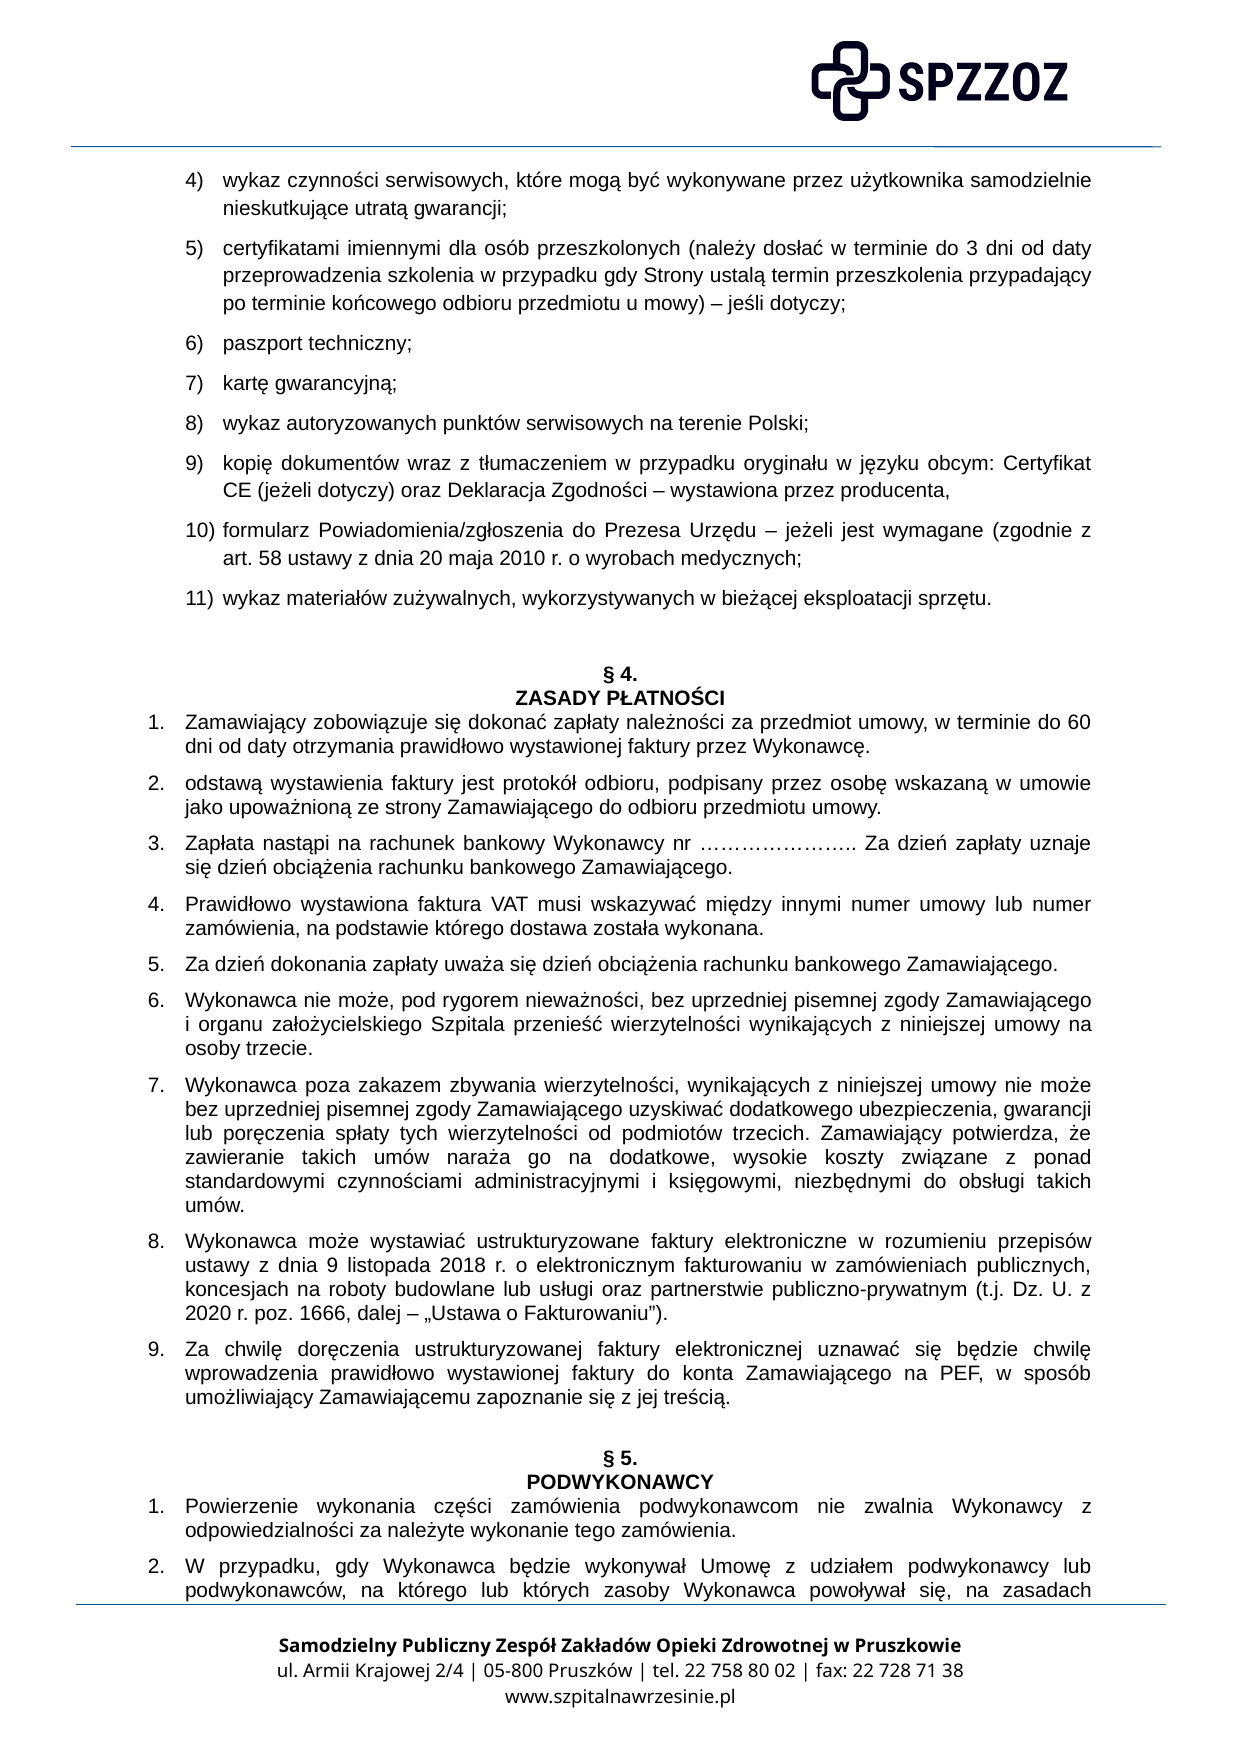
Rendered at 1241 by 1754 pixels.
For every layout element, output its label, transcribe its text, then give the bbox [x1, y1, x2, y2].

list Za dzień dokonania zapłaty uważa się dzień obciążenia rachunku bankowego Zamawiającego. [148, 952, 1093, 976]
list certyfikatami imiennymi dla osób przeszkolonych (należy dosłać w terminie do 3 dni od daty przeprowadzenia szkolenia w przypadku gdy Strony ustalą termin przeszkolenia przypadający po terminie końcowego odbioru przedmiotu u mowy) – jeśli dotyczy; [185, 236, 1093, 315]
list Zapłata nastąpi na rachunek bankowy Wykonawcy nr ………………….. Za dzień zapłaty uznaje się dzień obciążenia rachunku bankowego Zamawiającego. [148, 831, 1093, 879]
list Za chwilę doręczenia ustrukturyzowanej faktury elektronicznej uznawać się będzie chwilę wprowadzenia prawidłowo wystawionej faktury do konta Zamawiającego na PEF, w sposób umożliwiający Zamawiającemu zapoznanie się z jej treścią. [148, 1337, 1093, 1409]
list W przypadku, gdy Wykonawca będzie wykonywał Umowę z udziałem podwykonawcy lub podwykonawców, na którego lub których zasoby Wykonawca powoływał się, na zasadach [148, 1554, 1093, 1602]
list wykaz autoryzowanych punktów serwisowych na terenie Polski; [185, 411, 1093, 435]
list wykaz czynności serwisowych, które mogą być wykonywane przez użytkownika samodzielnie nieskutkujące utratą gwarancji; [185, 168, 1093, 220]
list Prawidłowo wystawiona faktura VAT musi wskazywać między innymi numer umowy lub numer zamówienia, na podstawie którego dostawa została wykonana. [148, 891, 1093, 939]
list kartę gwarancyjną; [185, 371, 1093, 395]
text § 4. [148, 662, 1093, 686]
list Wykonawca może wystawiać ustrukturyzowane faktury elektroniczne w rozumieniu przepisów ustawy z dnia 9 listopada 2018 r. o elektronicznym fakturowaniu w zamówieniach publicznych, koncesjach na roboty budowlane lub usługi oraz partnerstwie publiczno-prywatnym (t.j. Dz. U. z 2020 r. poz. 1666, dalej – „Ustawa o Fakturowaniu”). [148, 1229, 1093, 1325]
list paszport techniczny; [185, 331, 1093, 355]
list odstawą wystawienia faktury jest protokół odbioru, podpisany przez osobę wskazaną w umowie jako upoważnioną ze strony Zamawiającego do odbioru przedmiotu umowy. [148, 771, 1093, 818]
text PODWYKONAWCY [148, 1469, 1093, 1493]
text ZASADY PŁATNOŚCI [148, 686, 1093, 710]
list Wykonawca nie może, pod rygorem nieważności, bez uprzedniej pisemnej zgody Zamawiającego i organu założycielskiego Szpitala przenieść wierzytelności wynikających z niniejszej umowy na osoby trzecie. [148, 988, 1093, 1060]
list kopię dokumentów wraz z tłumaczeniem w przypadku oryginału w języku obcym: Certyfikat CE (jeżeli dotyczy) oraz Deklaracja Zgodności – wystawiona przez producenta, [185, 451, 1093, 502]
list wykaz materiałów zużywalnych, wykorzystywanych w bieżącej eksploatacji sprzętu. [185, 586, 1093, 610]
list Powierzenie wykonania części zamówienia podwykonawcom nie zwalnia Wykonawcy z odpowiedzialności za należyte wykonanie tego zamówienia. [148, 1493, 1093, 1541]
list Wykonawca poza zakazem zbywania wierzytelności, wynikających z niniejszej umowy nie może bez uprzedniej pisemnej zgody Zamawiającego uzyskiwać dodatkowego ubezpieczenia, gwarancji lub poręczenia spłaty tych wierzytelności od podmiotów trzecich. Zamawiający potwierdza, że zawieranie takich umów naraża go na dodatkowe, wysokie koszty związane z ponad standardowymi czynnościami administracyjnymi i księgowymi, niezbędnymi do obsługi takich umów. [148, 1073, 1093, 1216]
text § 5. [148, 1446, 1093, 1469]
list Zamawiający zobowiązuje się dokonać zapłaty należności za przedmiot umowy, w terminie do 60 dni od daty otrzymania prawidłowo wystawionej faktury przez Wykonawcę. [148, 710, 1093, 758]
list formularz Powiadomienia/zgłoszenia do Prezesa Urzędu – jeżeli jest wymagane (zgodnie z art. 58 ustawy z dnia 20 maja 2010 r. o wyrobach medycznych; [185, 518, 1093, 570]
